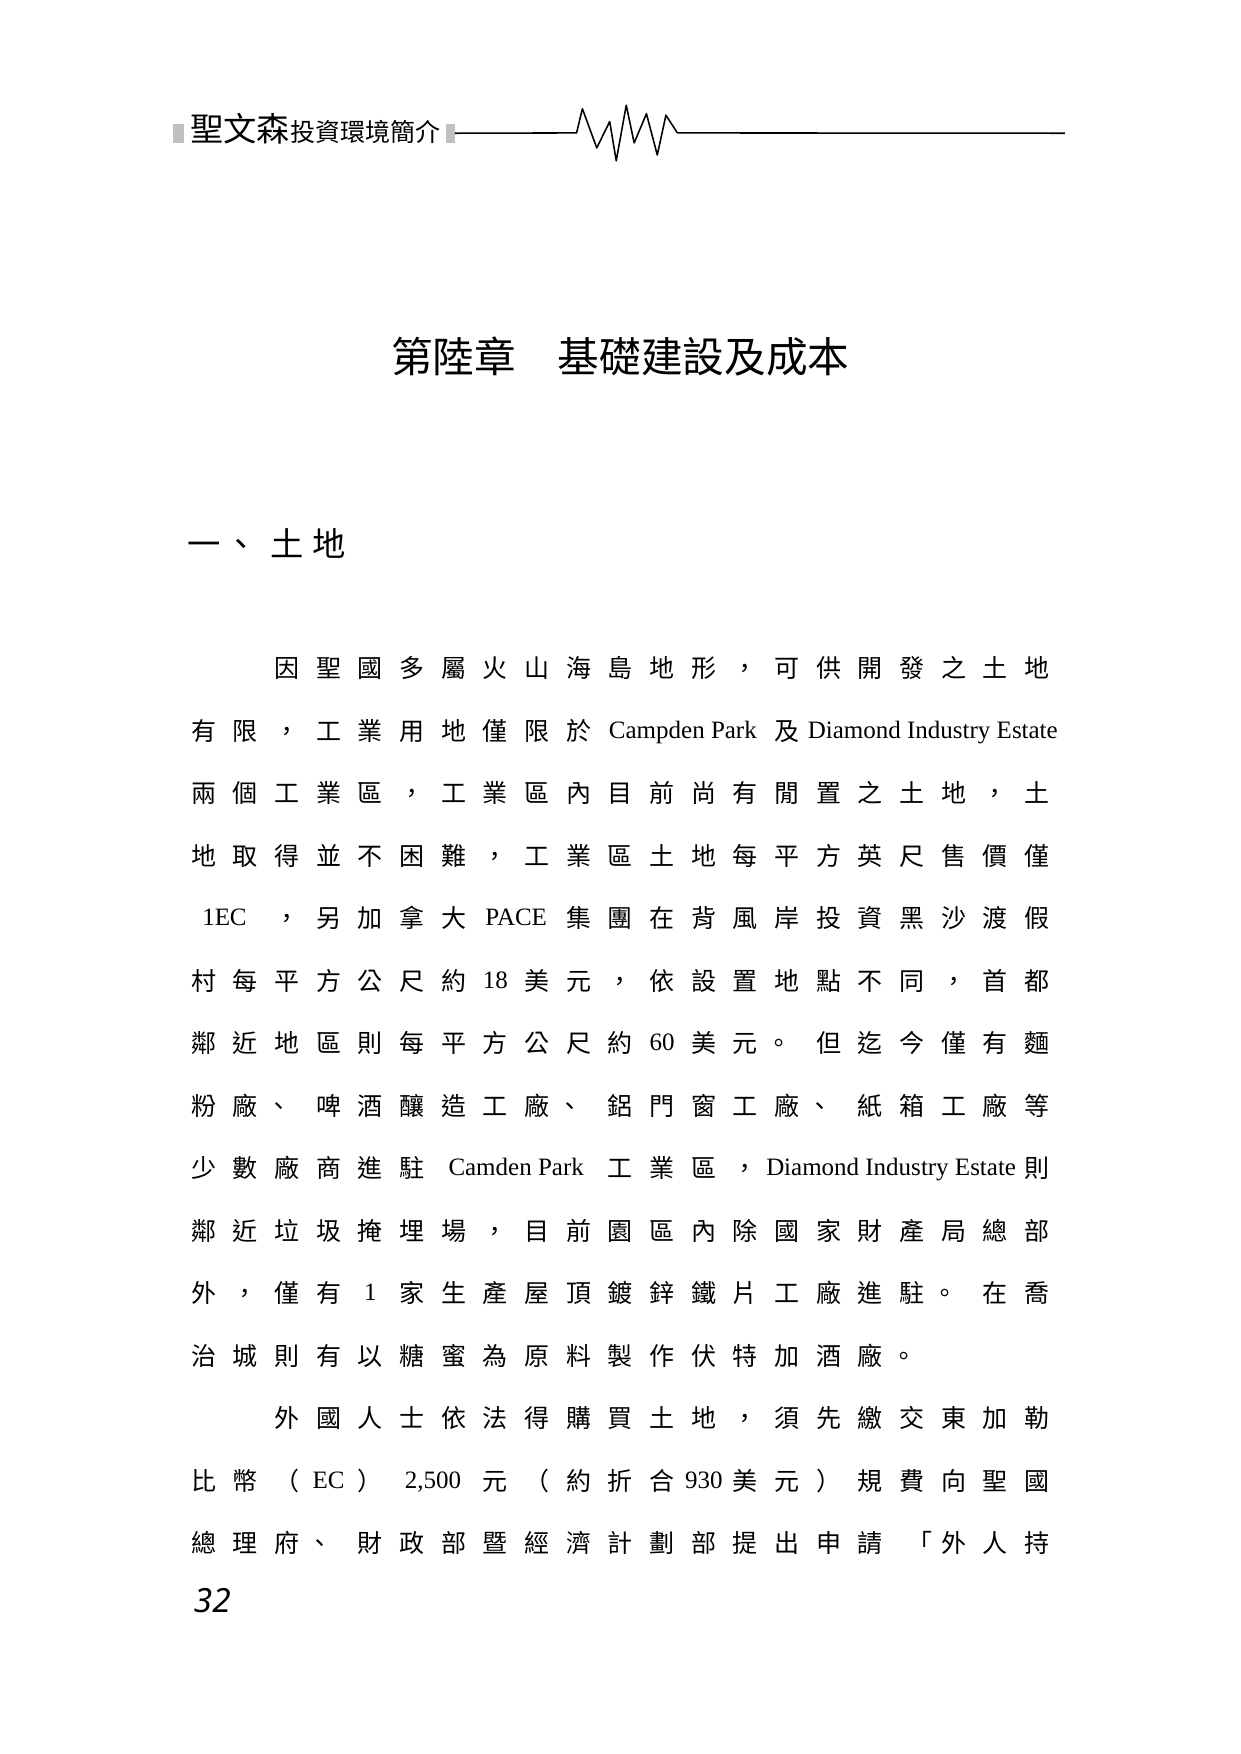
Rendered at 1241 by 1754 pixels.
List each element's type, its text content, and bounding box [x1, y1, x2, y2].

text 因聖國多屬火山海島地形，可供開發之土地有限，工業用地僅限於Campden Park及Diamond Industry Estate兩個工業區，工業區內目前尚有閒置之土地，土地取得並不困難，工業區土地每平方英尺售價僅1EC，另加拿大PACE集團在背風岸投資黑沙渡假村每平方公尺約18美元，依設置地點不同，首都鄰近地區則每平方公尺約60美元。但迄今僅有麵粉廠、啤酒釀造工廠、鋁門窗工廠、紙箱工廠等少數廠商進駐Camden Park工業區，Diamond Industry Estate則鄰近垃圾掩埋場，目前園區內除國家財產局總部外，僅有1家生產屋頂鍍鋅鐵片工廠進駐。在喬治城則有以糖蜜為原料製作伏特加酒廠。 [183, 625, 1058, 1375]
text 外國人士依法得購買土地，須先繳交東加勒比幣（EC）2,500元（約折合930美元）規費向聖國總理府、財政部暨經濟計劃部提出申請「外人持 [183, 1375, 1058, 1563]
text 第陸章 基礎建設及成本 [183, 313, 1058, 375]
text 一、土地 [183, 500, 1058, 563]
